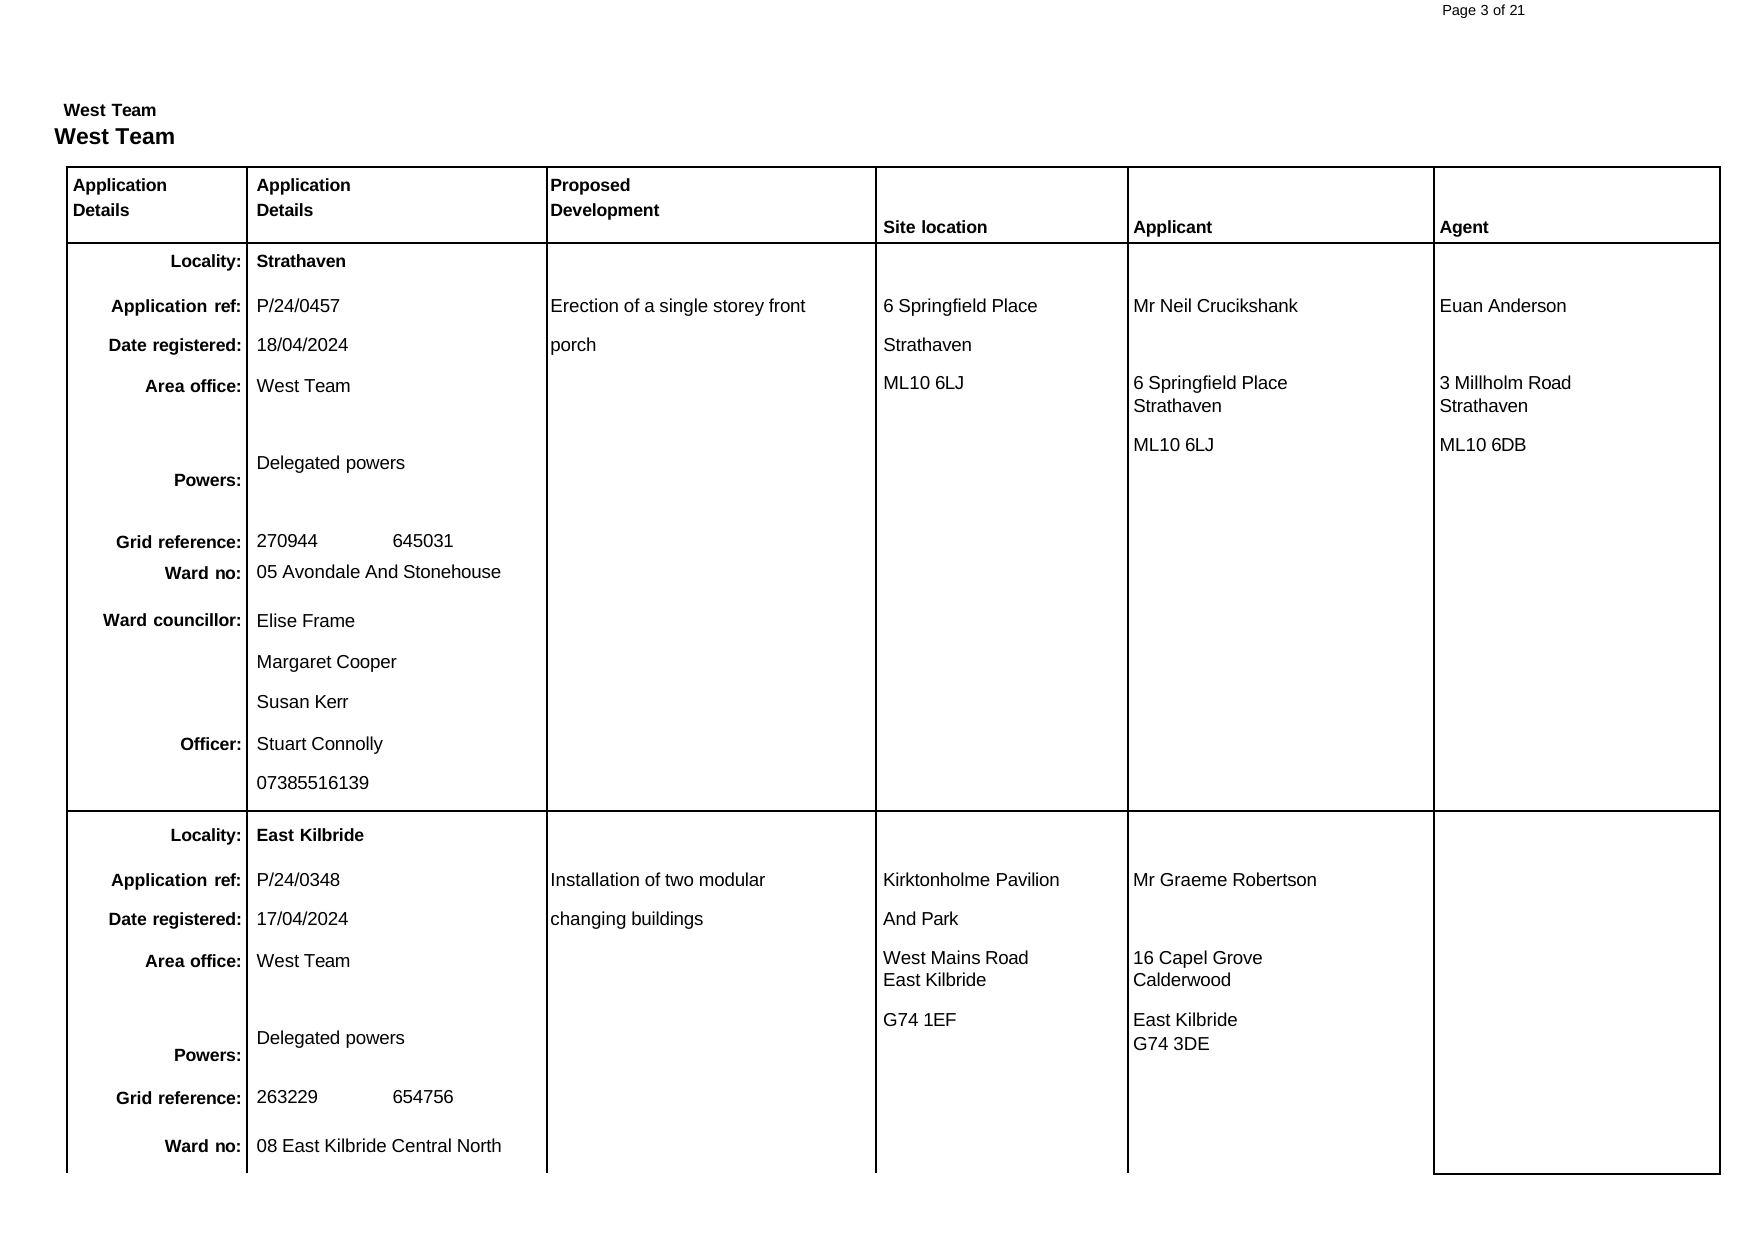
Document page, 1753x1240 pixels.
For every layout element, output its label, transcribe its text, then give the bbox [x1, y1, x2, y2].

table_cell Grid reference: [68, 1068, 246, 1125]
table_cell [548, 1007, 875, 1068]
table_cell [1129, 907, 1433, 946]
table_header Site location [877, 168, 1127, 242]
table_cell [548, 689, 875, 729]
table_cell Margaret Cooper [248, 648, 546, 689]
table_cell [1129, 771, 1433, 810]
table_cell [877, 648, 1127, 689]
table_cell [548, 946, 875, 1007]
table_cell Strathaven [877, 333, 1127, 372]
table_cell East Kilbride G74 3DE [1129, 1007, 1433, 1068]
table_cell Locality: [68, 812, 246, 862]
table_header Agent [1435, 168, 1719, 242]
table_cell 07385516139 [248, 771, 546, 810]
table_cell Euan Anderson [1435, 288, 1719, 333]
table_cell Grid reference: [68, 494, 246, 552]
table_cell Officer: [68, 729, 246, 771]
table_cell [877, 552, 1127, 599]
table_cell 6 Springfield Place [877, 288, 1127, 333]
table_cell West Team [248, 946, 546, 1007]
table_cell [1435, 600, 1719, 648]
table_cell [877, 600, 1127, 648]
table_cell 6 Springfield Place Strathaven [1129, 372, 1433, 433]
table_cell [877, 812, 1127, 862]
table_cell Powers: [68, 1007, 246, 1068]
table_cell Delegated powers [248, 1007, 546, 1068]
table_cell Date registered: [68, 333, 246, 372]
table_cell 08 East Kilbride Central North [248, 1125, 546, 1173]
table_cell ML10 6DB [1435, 433, 1719, 494]
table_cell 05 Avondale And Stonehouse [248, 552, 546, 599]
table_cell [68, 771, 246, 810]
table_cell [1129, 494, 1433, 552]
table_header Application Details [248, 168, 546, 242]
table_cell [1129, 689, 1433, 729]
table_cell [877, 729, 1127, 771]
table_cell [1435, 244, 1719, 288]
table_cell porch [548, 333, 875, 372]
table_cell P/24/0348 [248, 862, 546, 907]
table_cell [548, 372, 875, 433]
table_cell Stuart Connolly [248, 729, 546, 771]
table_cell [548, 600, 875, 648]
table_cell [548, 433, 875, 494]
table_cell [68, 648, 246, 689]
table_cell 18/04/2024 [248, 333, 546, 372]
table_cell changing buildings [548, 907, 875, 946]
table_cell [1435, 771, 1719, 810]
table_cell [548, 1068, 875, 1125]
table_cell [877, 771, 1127, 810]
subtitle West Team [54, 123, 1731, 149]
table_cell 16 Capel Grove Calderwood [1129, 946, 1433, 1007]
table_cell Installation of two modular [548, 862, 875, 907]
table_cell 3 Millholm Road Strathaven [1435, 372, 1719, 433]
table_cell West Team [248, 372, 546, 433]
table_cell Ward no: [68, 552, 246, 599]
table_cell Elise Frame [248, 600, 546, 648]
table_cell Date registered: [68, 907, 246, 946]
table_cell [548, 729, 875, 771]
table_header Applicant [1129, 168, 1433, 242]
table_cell Application ref: [68, 862, 246, 907]
table_cell [877, 1125, 1127, 1173]
table_cell Kirktonholme Pavilion [877, 862, 1127, 907]
table_header Application Details [68, 168, 246, 242]
table_cell Area office: [68, 372, 246, 433]
table_cell Powers: [68, 433, 246, 494]
table_cell [1435, 333, 1719, 372]
table_cell [877, 244, 1127, 288]
table_cell Area office: [68, 946, 246, 1007]
table_cell [1435, 552, 1719, 599]
table_cell [1129, 729, 1433, 771]
table_cell Mr Graeme Robertson [1129, 862, 1433, 907]
table_cell ML10 6LJ [1129, 433, 1433, 494]
table_cell [1129, 812, 1433, 862]
table_cell [1435, 812, 1719, 1173]
table_cell Application ref: [68, 288, 246, 333]
table_cell [1129, 1068, 1433, 1125]
table_cell [548, 771, 875, 810]
table_cell [1129, 1125, 1433, 1173]
table_cell 263229 654756 [248, 1068, 546, 1125]
table_cell G74 1EF [877, 1007, 1127, 1068]
table_cell Mr Neil Crucikshank [1129, 288, 1433, 333]
table_cell [548, 1125, 875, 1173]
table_cell [548, 494, 875, 552]
table_cell Susan Kerr [248, 689, 546, 729]
table_cell East Kilbride [248, 812, 546, 862]
table_cell 17/04/2024 [248, 907, 546, 946]
table_cell Ward no: [68, 1125, 246, 1173]
table_cell And Park [877, 907, 1127, 946]
table_cell [548, 552, 875, 599]
table_cell [1435, 689, 1719, 729]
table_cell [548, 812, 875, 862]
table_cell 270944 645031 [248, 494, 546, 552]
table_cell [1129, 600, 1433, 648]
table_header Proposed Development [548, 168, 875, 242]
table_cell West Mains Road East Kilbride [877, 946, 1127, 1007]
table_cell [1435, 729, 1719, 771]
table_cell [548, 244, 875, 288]
table_cell [548, 648, 875, 689]
table_cell [1129, 244, 1433, 288]
table_cell Delegated powers [248, 433, 546, 494]
table_cell [1129, 552, 1433, 599]
table_cell [1435, 494, 1719, 552]
table_cell Erection of a single storey front [548, 288, 875, 333]
table_cell [1129, 333, 1433, 372]
table_cell Locality: [68, 244, 246, 288]
table_cell [877, 1068, 1127, 1125]
table_cell [1129, 648, 1433, 689]
table_cell P/24/0457 [248, 288, 546, 333]
table_cell Ward councillor: [68, 600, 246, 648]
table_cell Strathaven [248, 244, 546, 288]
table_cell ML10 6LJ [877, 372, 1127, 433]
table_cell [877, 433, 1127, 494]
table_cell [68, 689, 246, 729]
table_cell [877, 689, 1127, 729]
table_cell [1435, 648, 1719, 689]
table_cell [877, 494, 1127, 552]
